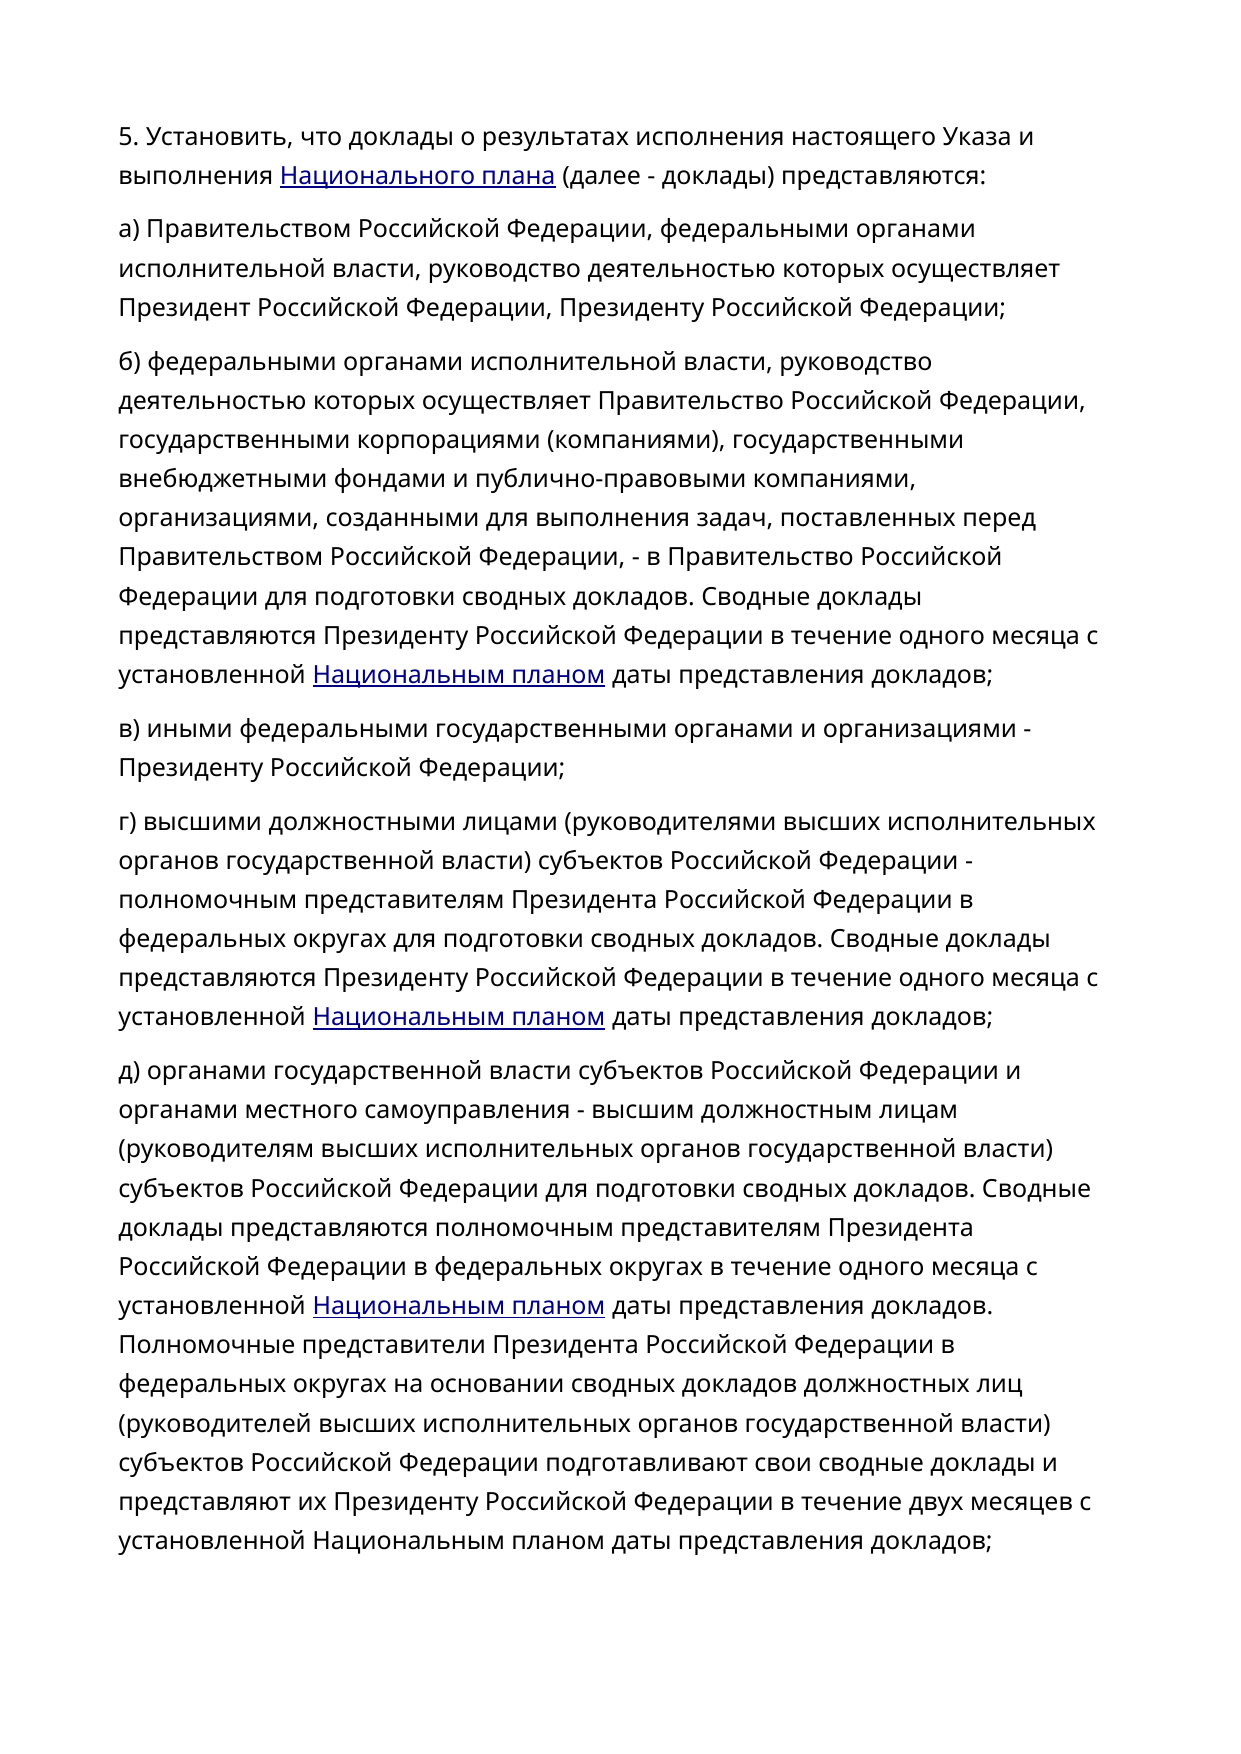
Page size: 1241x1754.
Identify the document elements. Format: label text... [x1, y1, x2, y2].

text г) высшими должностными лицами (руководителями высших исполнительных органов государственной власти) субъектов Российской Федерации - полномочным представителям Президента Российской Федерации в федеральных округах для подготовки сводных докладов. Сводные доклады представляются Президенту Российской Федерации в течение одного месяца с установленной Национальным планом даты представления докладов; [118, 803, 1122, 1033]
text 5. Установить, что доклады о результатах исполнения настоящего Указа и выполнения Национального плана (далее - доклады) представляются: [118, 118, 1122, 191]
text д) органами государственной власти субъектов Российской Федерации и органами местного самоуправления - высшим должностным лицам (руководителям высших исполнительных органов государственной власти) субъектов Российской Федерации для подготовки сводных докладов. Сводные доклады представляются полномочным представителям Президента Российской Федерации в федеральных округах в течение одного месяца с установленной Национальным планом даты представления докладов. Полномочные представители Президента Российской Федерации в федеральных округах на основании сводных докладов должностных лиц (руководителей высших исполнительных органов государственной власти) субъектов Российской Федерации подготавливают свои сводные доклады и представляют их Президенту Российской Федерации в течение двух месяцев с установленной Национальным планом даты представления докладов; [118, 1053, 1122, 1557]
text б) федеральными органами исполнительной власти, руководство деятельностью которых осуществляет Правительство Российской Федерации, государственными корпорациями (компаниями), государственными внебюджетными фондами и публично-правовыми компаниями, организациями, созданными для выполнения задач, поставленных перед Правительством Российской Федерации, - в Правительство Российской Федерации для подготовки сводных докладов. Сводные доклады представляются Президенту Российской Федерации в течение одного месяца с установленной Национальным планом даты представления докладов; [118, 343, 1122, 691]
text в) иными федеральными государственными органами и организациями - Президенту Российской Федерации; [118, 710, 1122, 783]
text а) Правительством Российской Федерации, федеральными органами исполнительной власти, руководство деятельностью которых осуществляет Президент Российской Федерации, Президенту Российской Федерации; [118, 211, 1122, 323]
